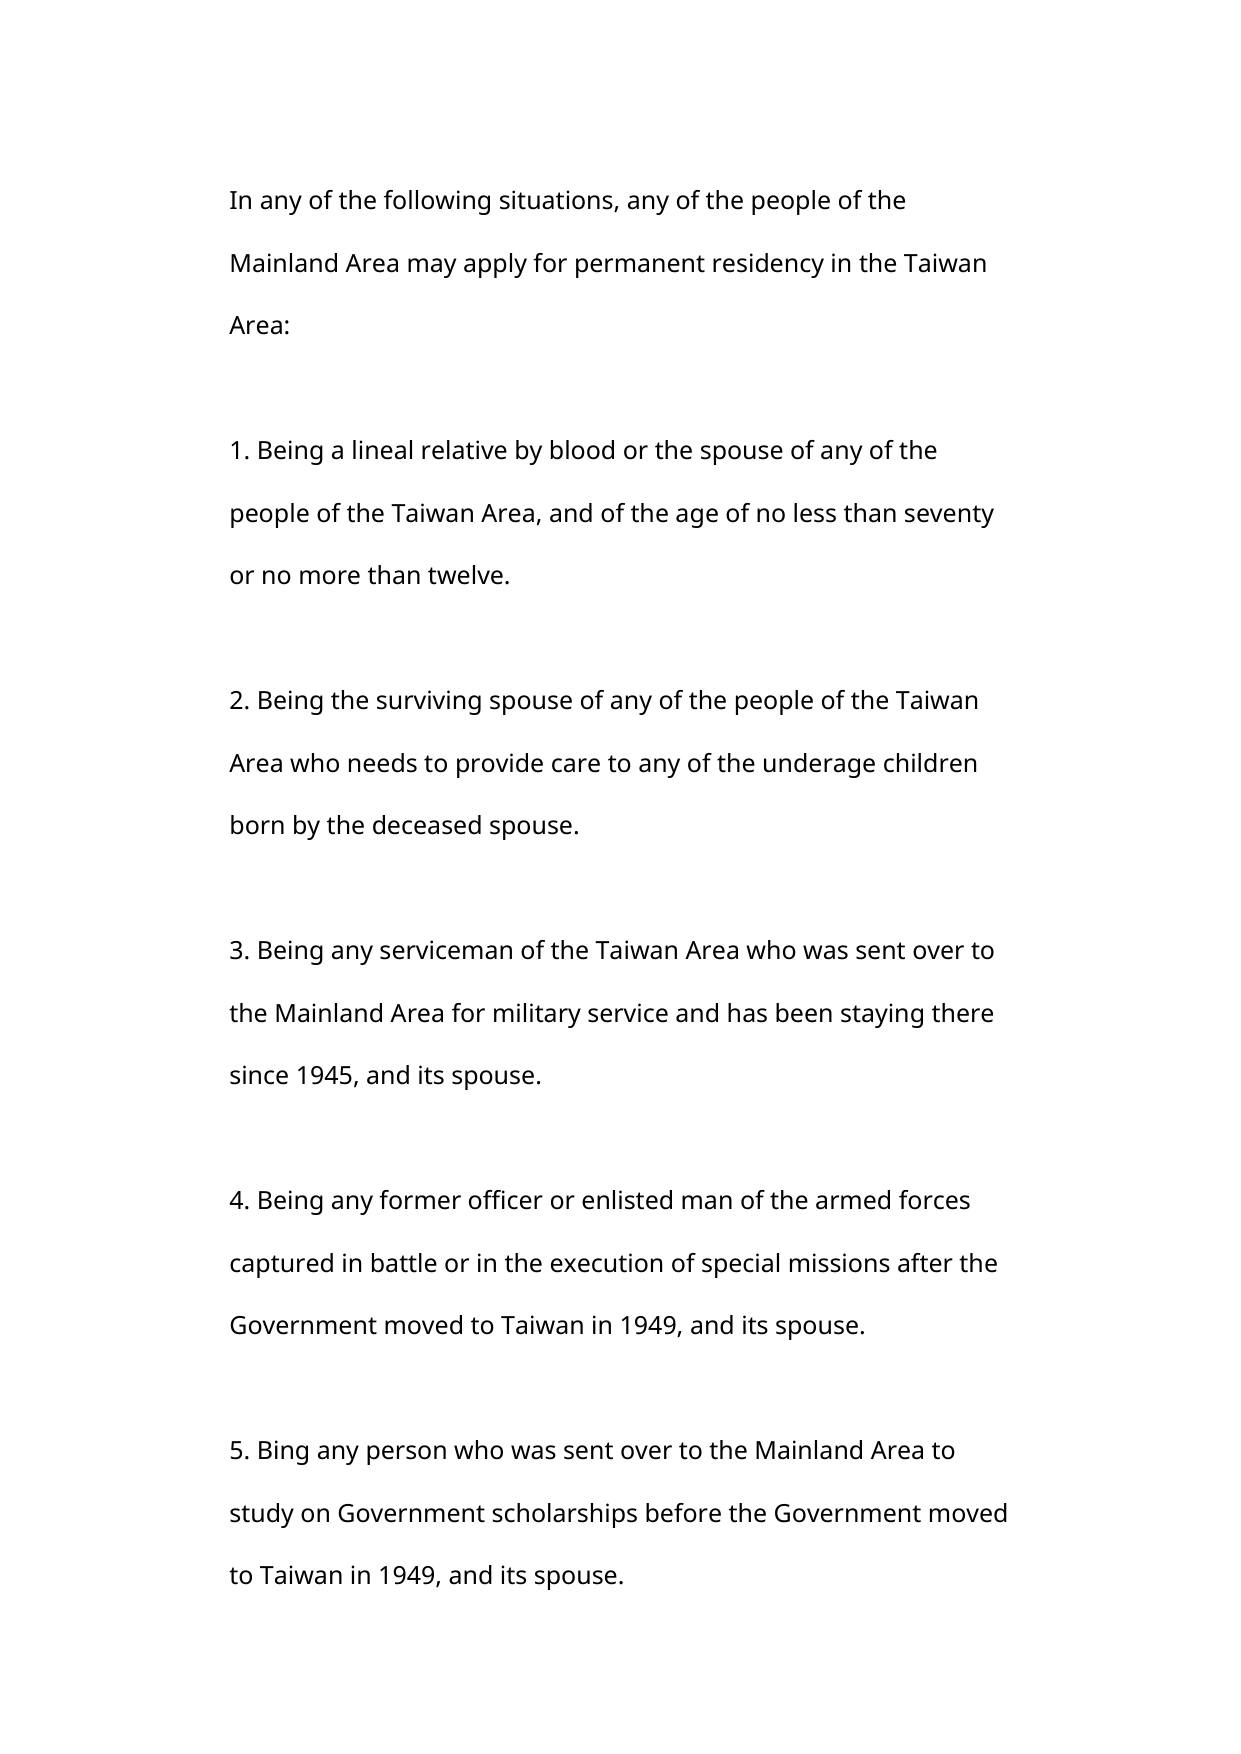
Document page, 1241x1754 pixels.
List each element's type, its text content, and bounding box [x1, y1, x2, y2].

text 3. Being any serviceman of the Taiwan Area who was sent over to the Mainland Area for military service and has been staying there since 1945, and its spouse. [229, 908, 1011, 1096]
text In any of the following situations, any of the people of the Mainland Area may apply for permanent residency in the Taiwan Area: [229, 158, 1011, 346]
text 2. Being the surviving spouse of any of the people of the Taiwan Area who needs to provide care to any of the underage children born by the deceased spouse. [229, 658, 1011, 846]
text 4. Being any former officer or enlisted man of the armed forces captured in battle or in the execution of special missions after the Government moved to Taiwan in 1949, and its spouse. [229, 1158, 1011, 1346]
text 5. Bing any person who was sent over to the Mainland Area to study on Government scholarships before the Government moved to Taiwan in 1949, and its spouse. [229, 1408, 1011, 1596]
text 1. Being a lineal relative by blood or the spouse of any of the people of the Taiwan Area, and of the age of no less than seventy or no more than twelve. [229, 408, 1011, 596]
